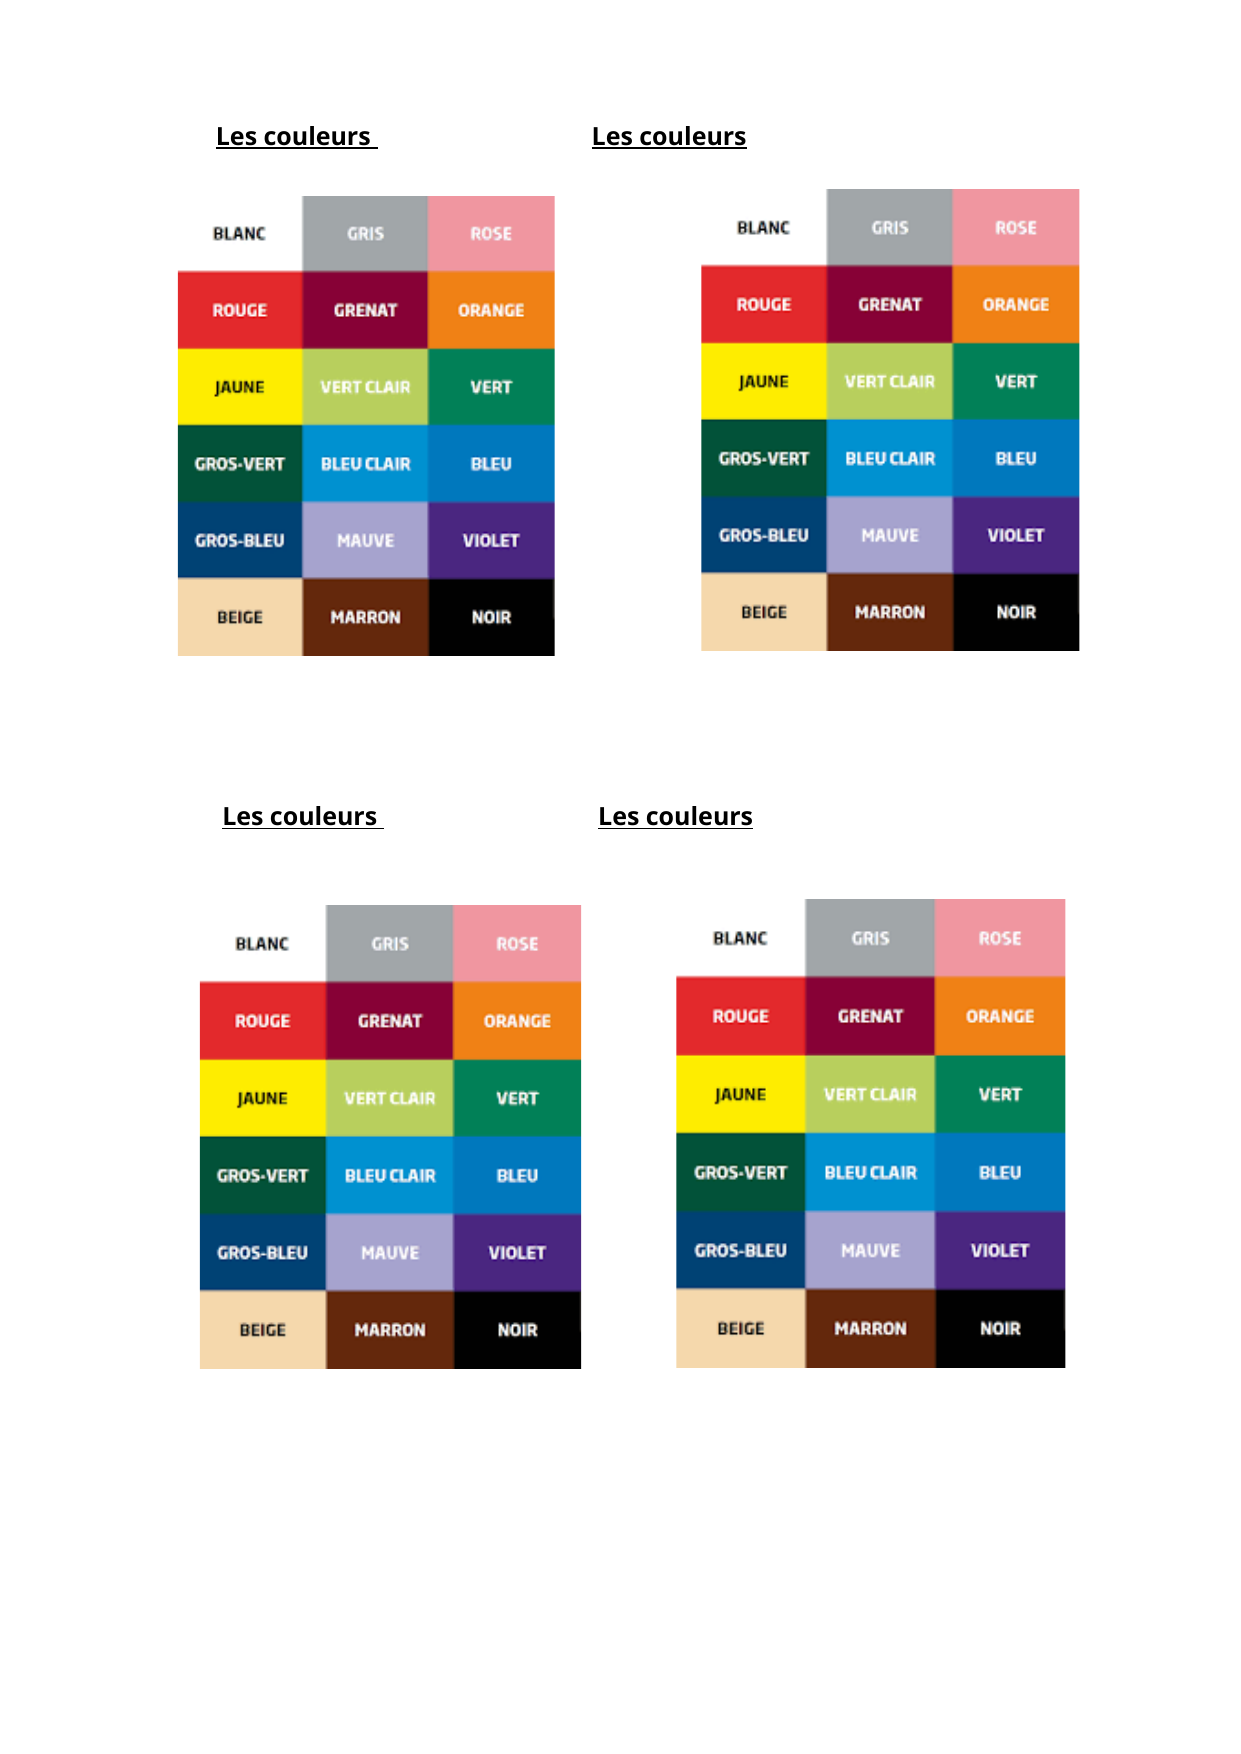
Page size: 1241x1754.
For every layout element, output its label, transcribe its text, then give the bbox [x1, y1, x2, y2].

picture [199, 905, 582, 1369]
picture [177, 427, 555, 656]
picture [847, 452, 855, 465]
picture [322, 458, 362, 471]
picture [390, 1169, 436, 1182]
text Les couleurs Les couleurs [118, 799, 1122, 833]
picture [858, 452, 873, 465]
picture [701, 189, 1080, 651]
picture [826, 1166, 867, 1179]
text Les couleurs Les couleurs [118, 118, 1122, 152]
picture [890, 452, 935, 465]
picture [366, 458, 411, 471]
picture [177, 196, 555, 501]
picture [676, 1135, 1066, 1368]
picture [876, 452, 886, 465]
picture [676, 899, 1066, 1210]
picture [346, 1169, 386, 1182]
picture [871, 1166, 917, 1179]
